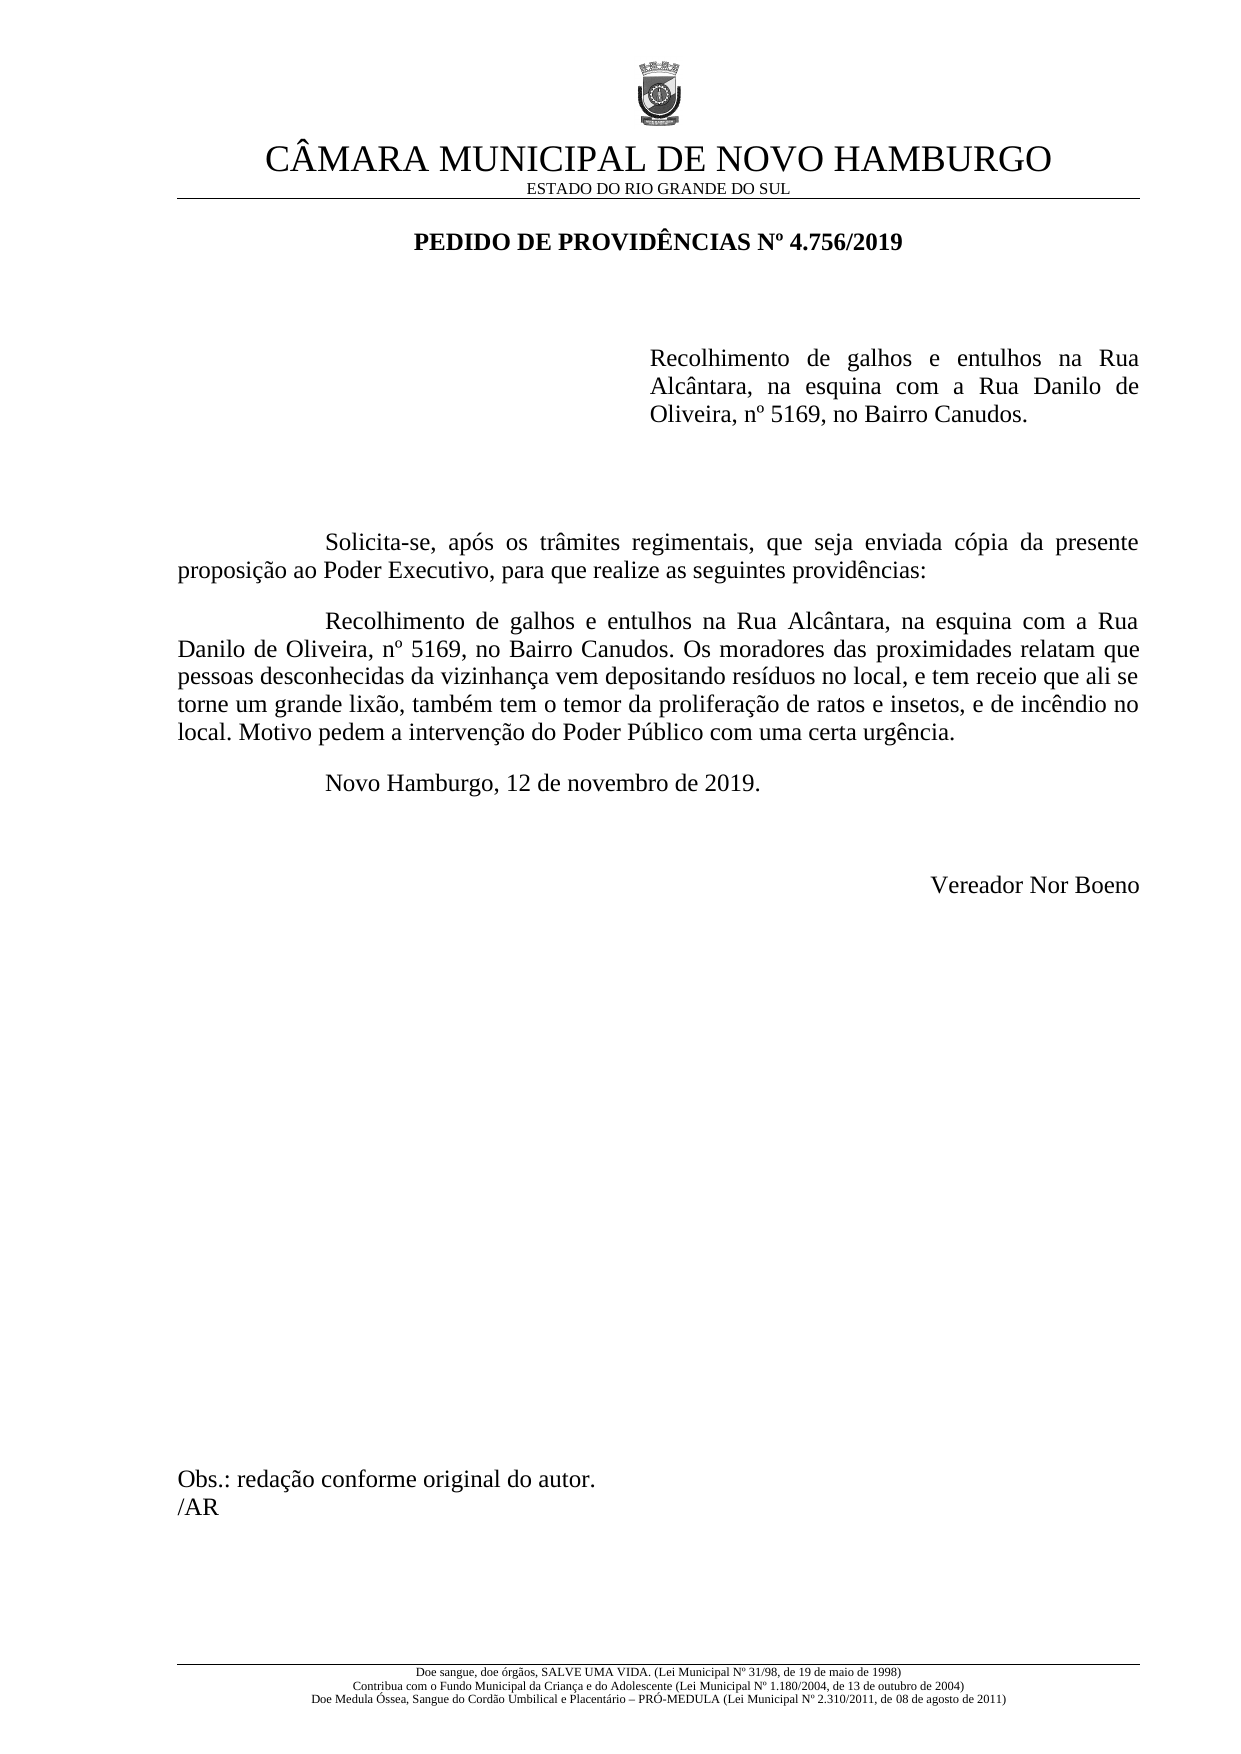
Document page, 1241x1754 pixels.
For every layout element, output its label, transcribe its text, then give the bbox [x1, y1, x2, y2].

text Recolhimento de galhos e entulhos na Rua Alcântara, na esquina com a Rua Danilo de Oliveira, nº 5169, no Bairro Canudos. Os moradores das proximidades relatam que pessoas desconhecidas da vizinhança vem depositando resíduos no local, e tem receio que ali se torne um grande lixão, também tem o temor da proliferação de ratos e insetos, e de incêndio no local. Motivo pedem a intervenção do Poder Público com uma certa urgência. [177, 607, 1140, 746]
text Novo Hamburgo, 12 de novembro de 2019. [177, 769, 1140, 797]
text Recolhimento de galhos e entulhos na Rua Alcântara, na esquina com a Rua Danilo de Oliveira, nº 5169, no Bairro Canudos. [649, 344, 1140, 428]
text /AR [177, 1493, 1140, 1521]
text Vereador Nor Boeno [177, 872, 1140, 899]
text Obs.: redação conforme original do autor. [177, 1465, 1140, 1493]
text Solicita-se, após os trâmites regimentais, que seja enviada cópia da presente proposição ao Poder Executivo, para que realize as seguintes providências: [177, 528, 1140, 583]
text PEDIDO DE PROVIDÊNCIAS Nº 4.756/2019 [177, 228, 1140, 256]
